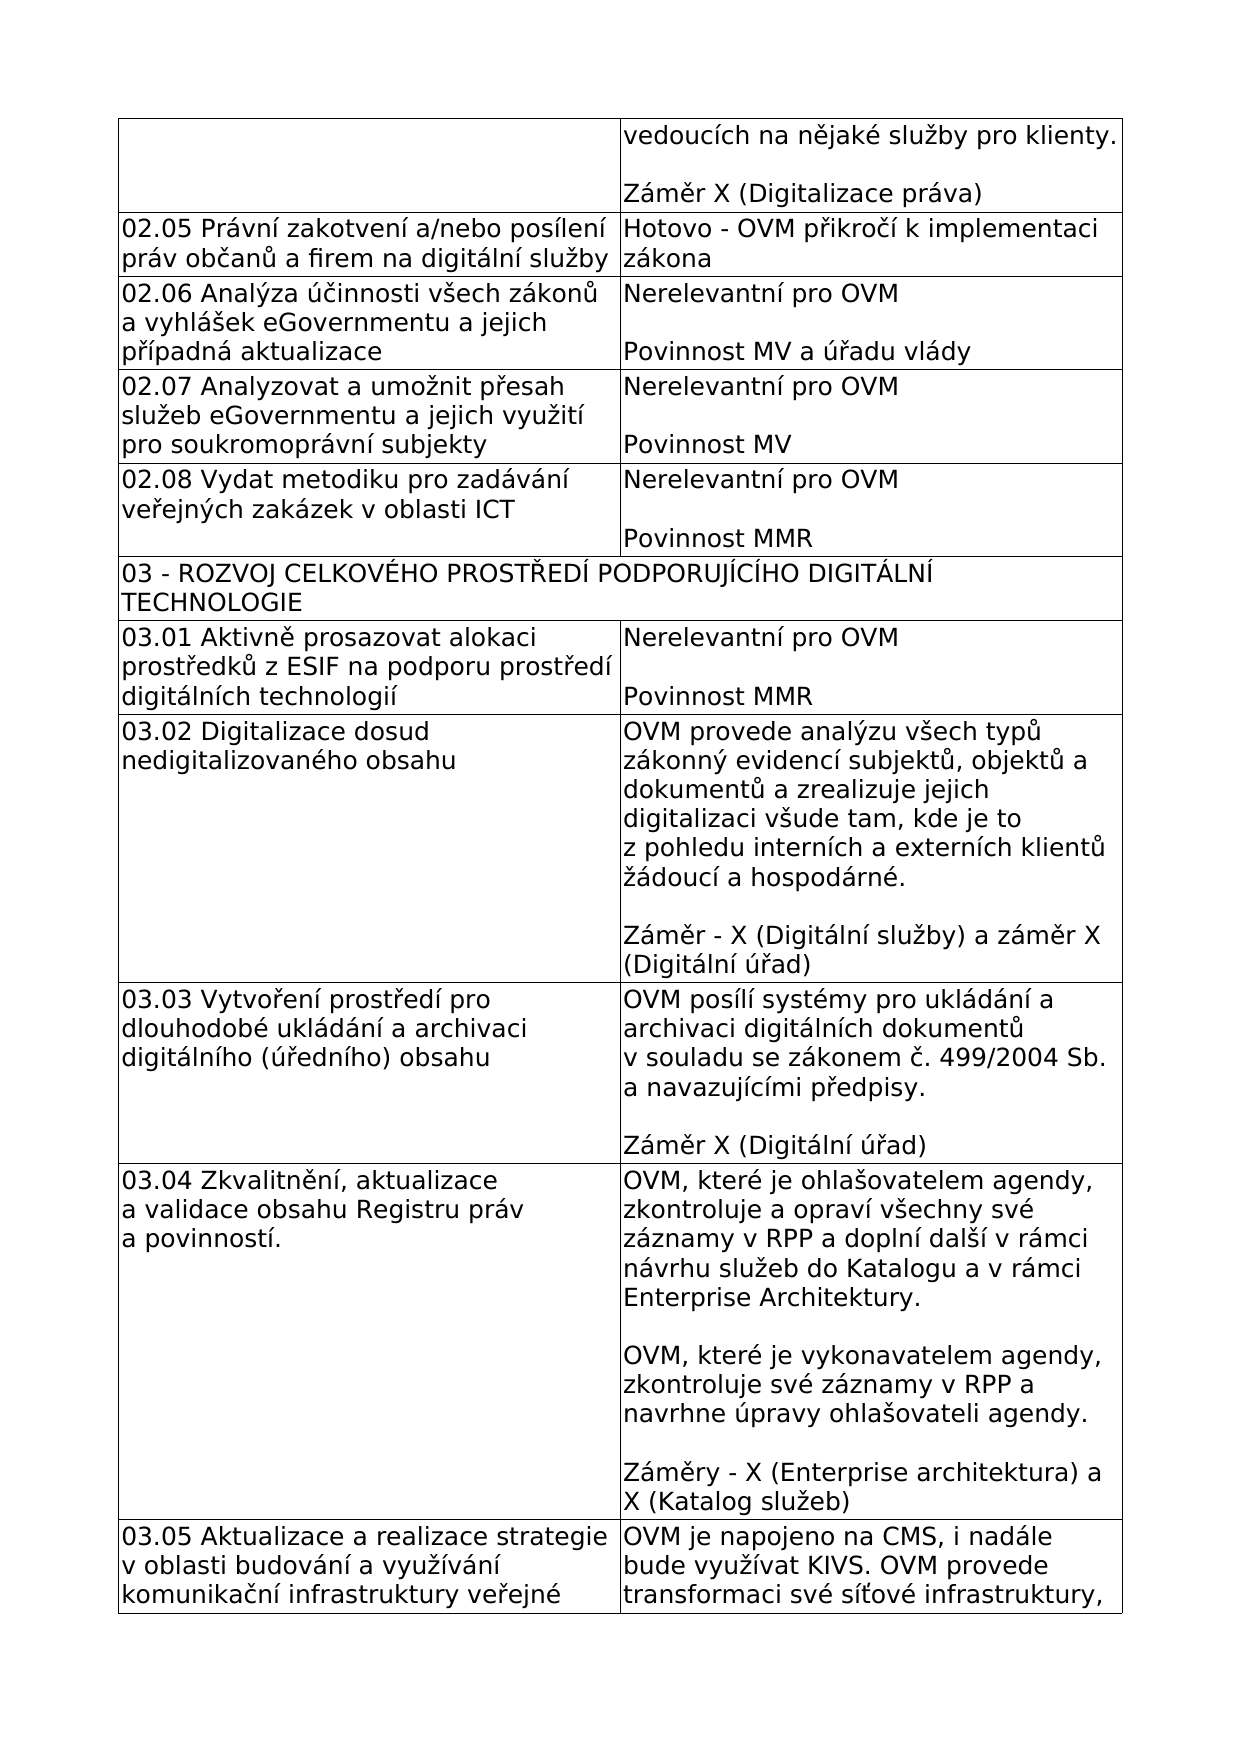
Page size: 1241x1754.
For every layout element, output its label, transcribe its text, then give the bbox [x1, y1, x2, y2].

table_cell OVM, které je ohlašovatelem agendy, zkontroluje a opraví všechny své záznamy v RPP a doplní další v rámci návrhu služeb do Katalogu a v rámci Enterprise Architektury. OVM, které je vykonavatelem agendy, zkontroluje své záznamy v RPP a navrhne úpravy ohlašovateli agendy. Záměry - X (Enterprise architektura) a X (Katalog služeb) [621, 1164, 1122, 1519]
table_cell 02.08 Vydat metodiku pro zadávání veřejných zakázek v oblasti ICT [119, 464, 620, 556]
table_cell 03.05 Aktualizace a realizace strategie v oblasti budování a využívání komunikační infrastruktury veřejné [119, 1520, 620, 1613]
table_cell OVM je napojeno na CMS, i nadále bude využívat KIVS. OVM provede transformaci své síťové infrastruktury, [621, 1520, 1122, 1613]
table_cell 03.01 Aktivně prosazovat alokaci prostředků z ESIF na podporu prostředí digitálních technologií [119, 621, 620, 714]
table_cell Nerelevantní pro OVM Povinnost MMR [621, 621, 1122, 714]
table_cell 02.06 Analýza účinnosti všech zákonů a vyhlášek eGovernmentu a jejich případná aktualizace [119, 277, 620, 369]
table_cell Nerelevantní pro OVM Povinnost MV [621, 370, 1122, 463]
table_cell [119, 119, 620, 212]
table_cell Nerelevantní pro OVM Povinnost MV a úřadu vlády [621, 277, 1122, 369]
table_cell 02.07 Analyzovat a umožnit přesah služeb eGovernmentu a jejich využití pro soukromoprávní subjekty [119, 370, 620, 463]
table_cell 03.03 Vytvoření prostředí pro dlouhodobé ukládání a archivaci digitálního (úředního) obsahu [119, 983, 620, 1163]
table_cell vedoucích na nějaké služby pro klienty. Záměr X (Digitalizace práva) [621, 119, 1122, 212]
table_cell OVM posílí systémy pro ukládání a archivaci digitálních dokumentů v souladu se zákonem č. 499/2004 Sb. a navazujícími předpisy. Záměr X (Digitální úřad) [621, 983, 1122, 1163]
table_cell Hotovo - OVM přikročí k implementaci zákona [621, 213, 1122, 276]
table_cell 03 - ROZVOJ CELKOVÉHO PROSTŘEDÍ PODPORUJÍCÍHO DIGITÁLNÍ TECHNOLOGIE [119, 557, 1122, 620]
table_cell OVM provede analýzu všech typů zákonný evidencí subjektů, objektů a dokumentů a zrealizuje jejich digitalizaci všude tam, kde je to z pohledu interních a externích klientů žádoucí a hospodárné. Záměr - X (Digitální služby) a záměr X (Digitální úřad) [621, 715, 1122, 982]
table_cell Nerelevantní pro OVM Povinnost MMR [621, 464, 1122, 556]
table_cell 02.05 Právní zakotvení a/nebo posílení práv občanů a firem na digitální služby [119, 213, 620, 276]
table_cell 03.02 Digitalizace dosud nedigitalizovaného obsahu [119, 715, 620, 982]
table_cell 03.04 Zkvalitnění, aktualizace a validace obsahu Registru práv a povinností. [119, 1164, 620, 1519]
